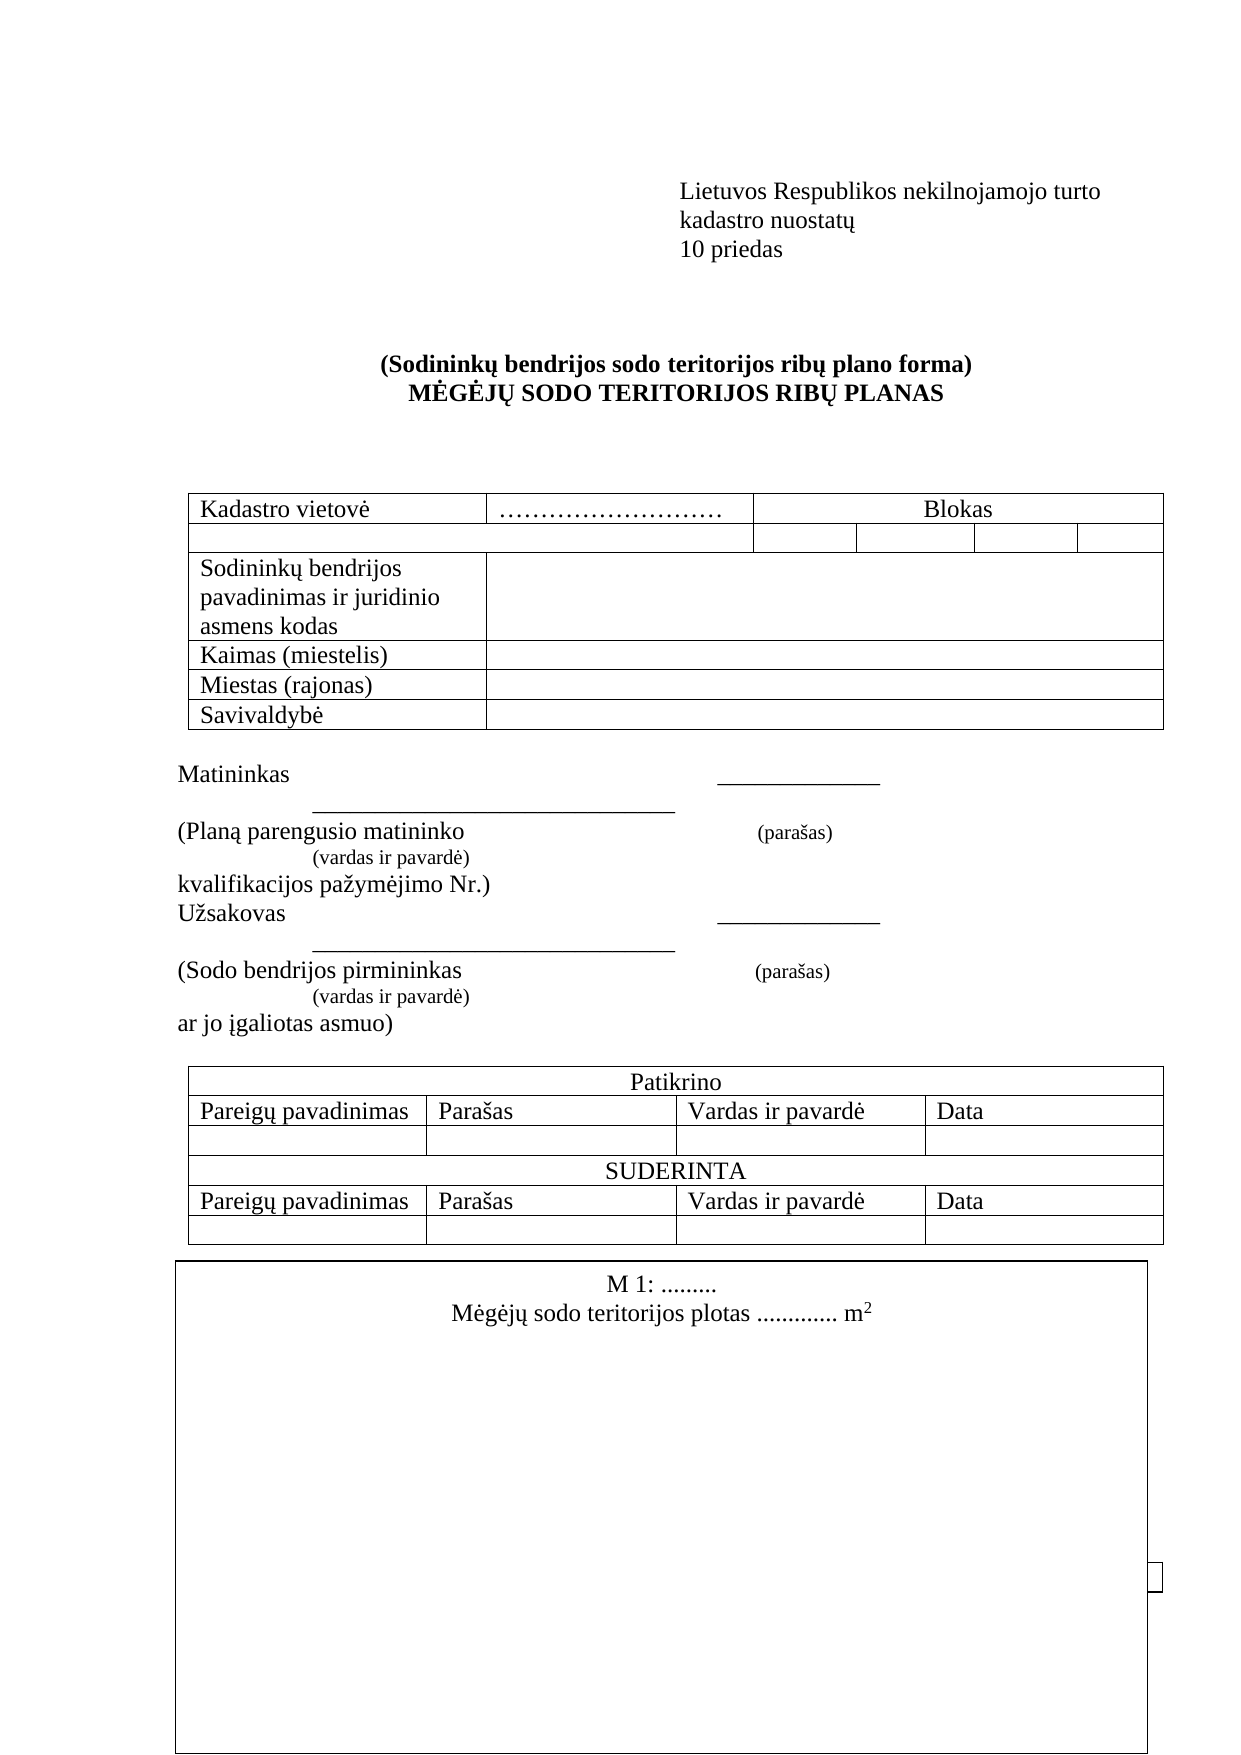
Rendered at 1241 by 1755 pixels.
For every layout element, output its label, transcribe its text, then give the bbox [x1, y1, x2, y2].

text Matininkas _____________ _____________________________ [177, 759, 1181, 816]
text ar jo įgaliotas asmuo) [177, 1008, 1181, 1037]
text M 1: ......... [191, 1269, 1132, 1298]
table_header Patikrino [189, 1067, 1163, 1095]
table_cell Parašas [427, 1186, 676, 1214]
text Mėgėjų sodo teritorijos plotas ............. m2 [191, 1298, 1132, 1327]
table_cell [427, 1216, 676, 1244]
table_cell [189, 524, 753, 552]
table_cell [926, 1216, 1163, 1244]
table_cell [677, 1126, 925, 1155]
table_cell [754, 524, 856, 552]
text MĖGĖJŲ SODO TERITORIJOS RIBŲ PLANAS [177, 378, 1181, 406]
table_header ……………………… [487, 494, 753, 522]
table_cell Pareigų pavadinimas [189, 1096, 426, 1125]
table_cell [487, 670, 1163, 699]
table_cell [677, 1216, 925, 1244]
table_cell [189, 1126, 426, 1155]
text (Planą parengusio matininko (parašas) (vardas ir pavardė) [177, 816, 1181, 869]
table_cell [189, 1216, 426, 1244]
table_header Blokas [754, 494, 1163, 522]
table_cell Data [926, 1096, 1163, 1125]
text KOORDINAČIŲ ŽINIARAŠTIS [1148, 1504, 1181, 1533]
table_cell [926, 1126, 1163, 1155]
table_cell Parašas [427, 1096, 676, 1125]
text (Sodininkų bendrijos sodo teritorijos ribų plano forma) [177, 349, 1181, 378]
table_cell [487, 553, 1163, 639]
text 10 priedas [679, 234, 1181, 263]
table_cell SUDERINTA [189, 1156, 1163, 1185]
table_cell [975, 524, 1077, 552]
table_header Kadastro vietovė [189, 494, 486, 522]
text (Sodo bendrijos pirmininkas (parašas) (vardas ir pavardė) [177, 955, 1181, 1008]
table_cell Kaimas (miestelis) [189, 641, 486, 669]
text Lietuvos Respublikos nekilnojamojo turto kadastro nuostatų [679, 176, 1181, 234]
table_cell Savivaldybė [189, 700, 486, 729]
table_cell [857, 524, 974, 552]
table_cell Sodininkų bendrijos pavadinimas ir juridinio asmens kodas [189, 553, 486, 639]
table_cell Vardas ir pavardė [677, 1096, 925, 1125]
text Užsakovas _____________ _____________________________ [177, 898, 1181, 955]
table_cell [1078, 524, 1163, 552]
table_cell Pareigų pavadinimas [189, 1186, 426, 1214]
table_cell [487, 700, 1163, 729]
table_cell Vardas ir pavardė [677, 1186, 925, 1214]
table_cell Miestas (rajonas) [189, 670, 486, 699]
table_cell [427, 1126, 676, 1155]
table_cell Data [926, 1186, 1163, 1214]
table_header Koordinačių sistema [1148, 1563, 1162, 1591]
text kvalifikacijos pažymėjimo Nr.) [177, 869, 1181, 898]
table_cell [487, 641, 1163, 669]
